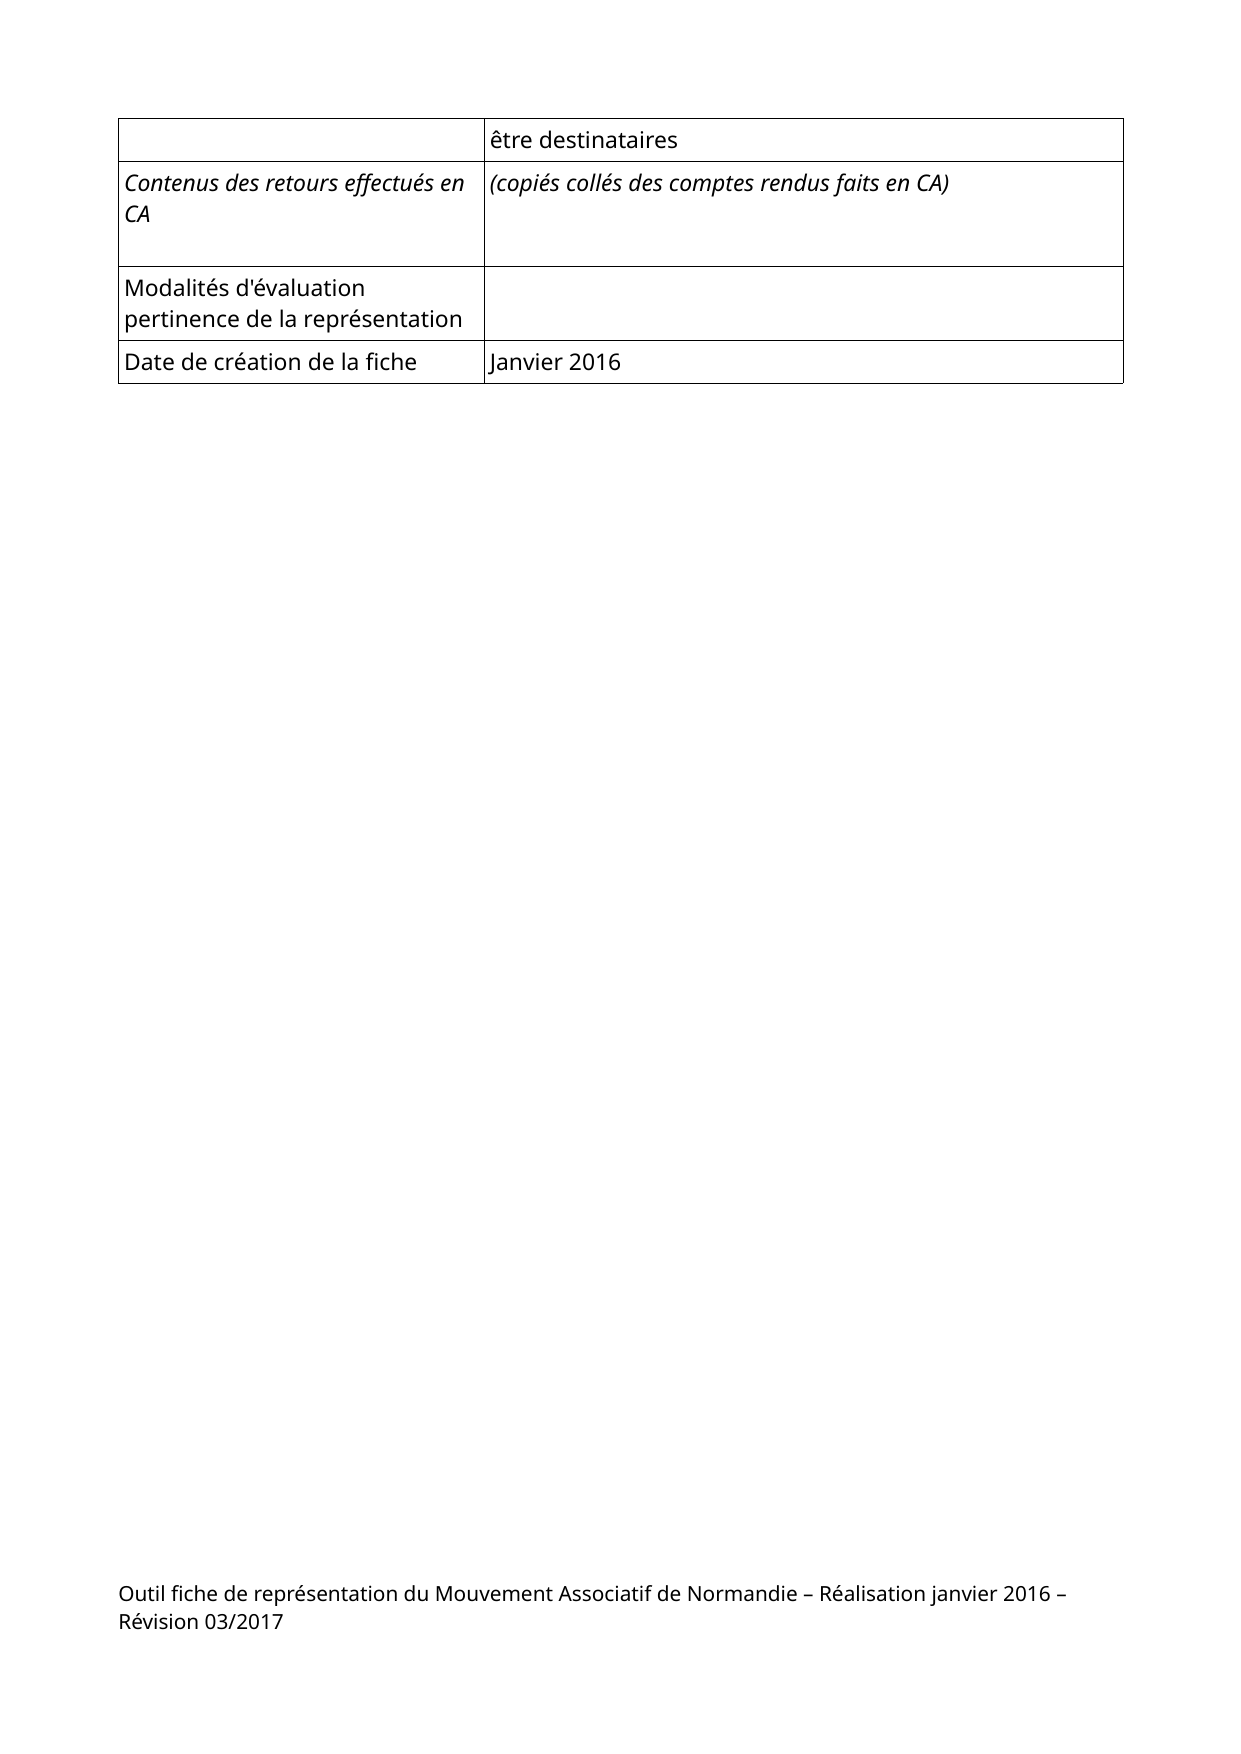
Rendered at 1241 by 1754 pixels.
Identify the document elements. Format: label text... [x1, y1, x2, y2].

table_cell être destinataires [485, 119, 1123, 161]
table_cell [485, 267, 1123, 340]
table_cell [119, 119, 484, 161]
table_cell Contenus des retours effectués en CA [119, 162, 484, 266]
table_cell Date de création de la fiche [119, 341, 484, 383]
table_cell Modalités d'évaluation pertinence de la représentation [119, 267, 484, 340]
table_cell (copiés collés des comptes rendus faits en CA) [485, 162, 1123, 266]
table_cell Janvier 2016 [485, 341, 1123, 383]
